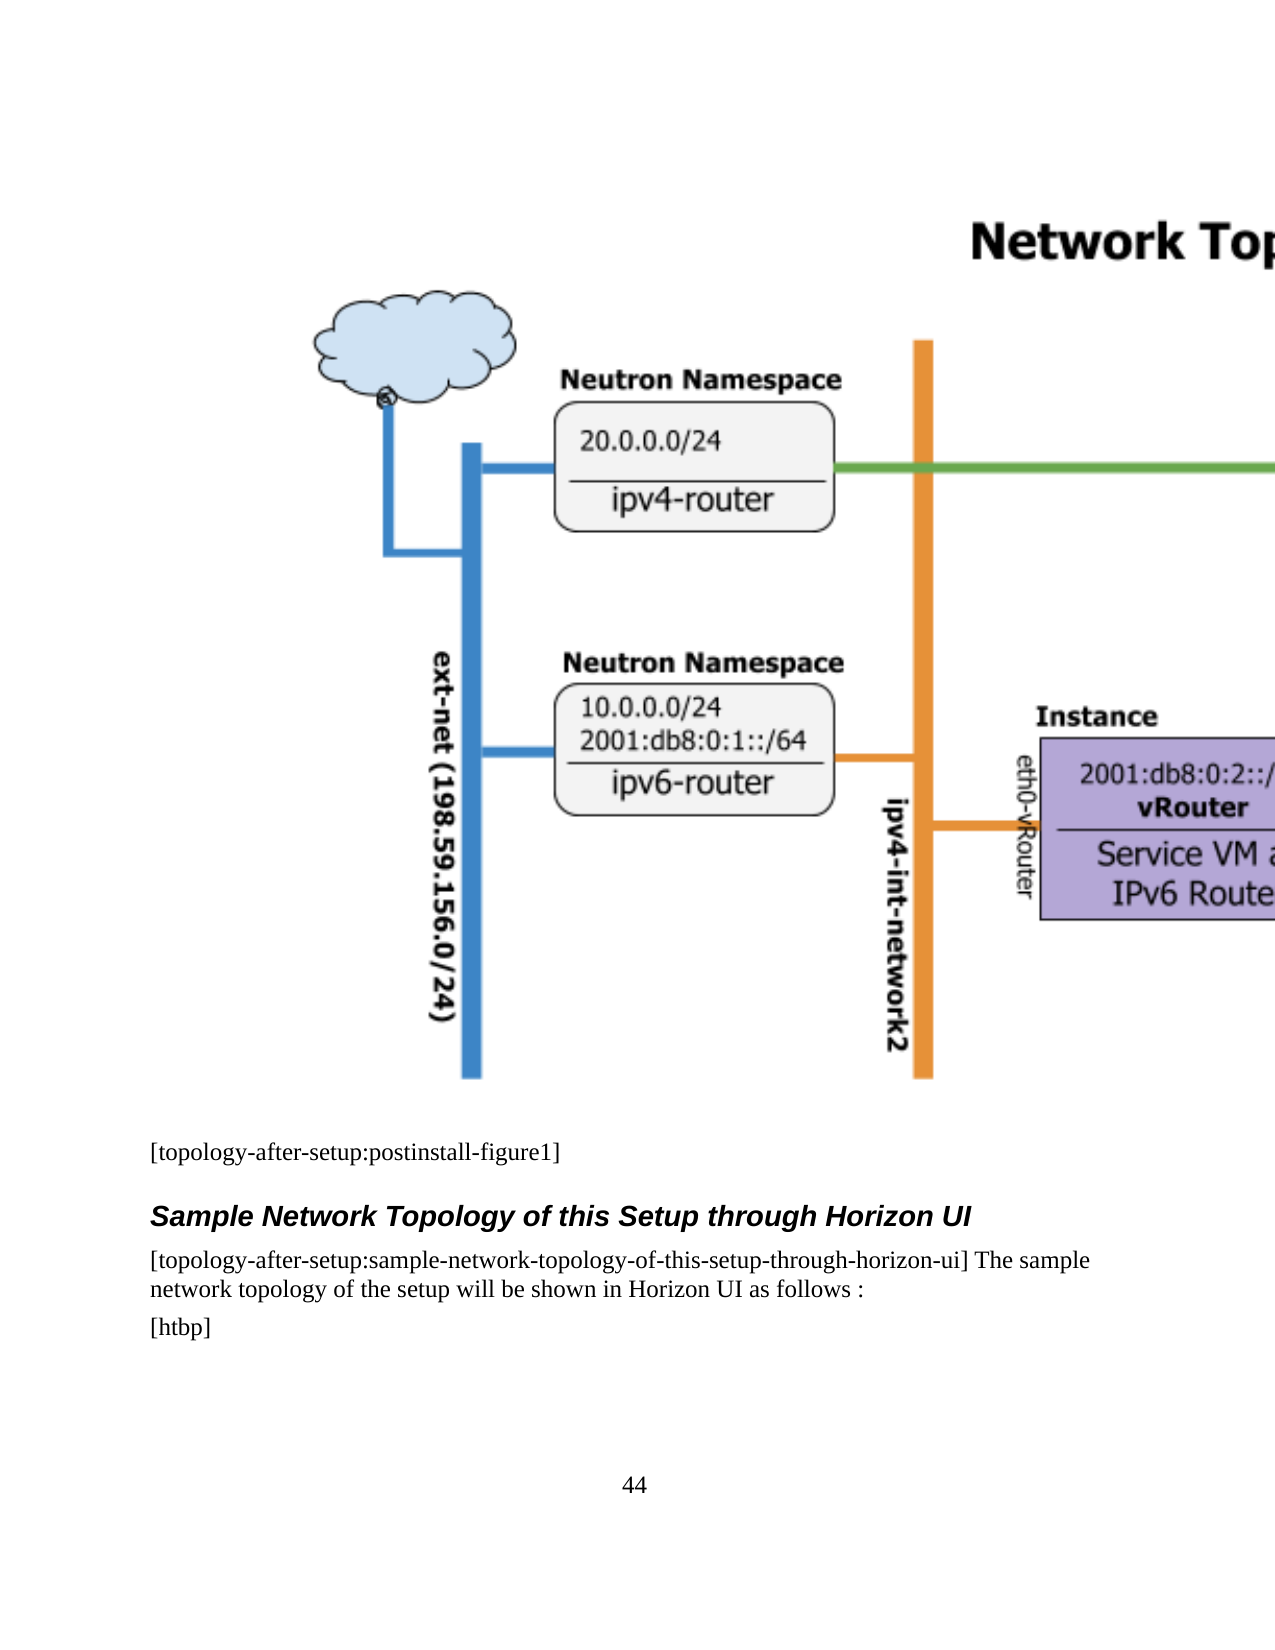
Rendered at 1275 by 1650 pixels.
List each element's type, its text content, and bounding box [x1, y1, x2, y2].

text [htbp] [150, 1312, 1125, 1341]
text [topology-after-setup:sample-network-topology-of-this-setup-through-horizon-ui] The sample network topology of the setup will be shown in Horizon UI as follows : [150, 1245, 1125, 1303]
picture [150, 150, 1275, 1132]
text [topology-after-setup:postinstall-figure1] [150, 1132, 1125, 1165]
subtitle Sample Network Topology of this Setup through Horizon UI [150, 1199, 1125, 1233]
